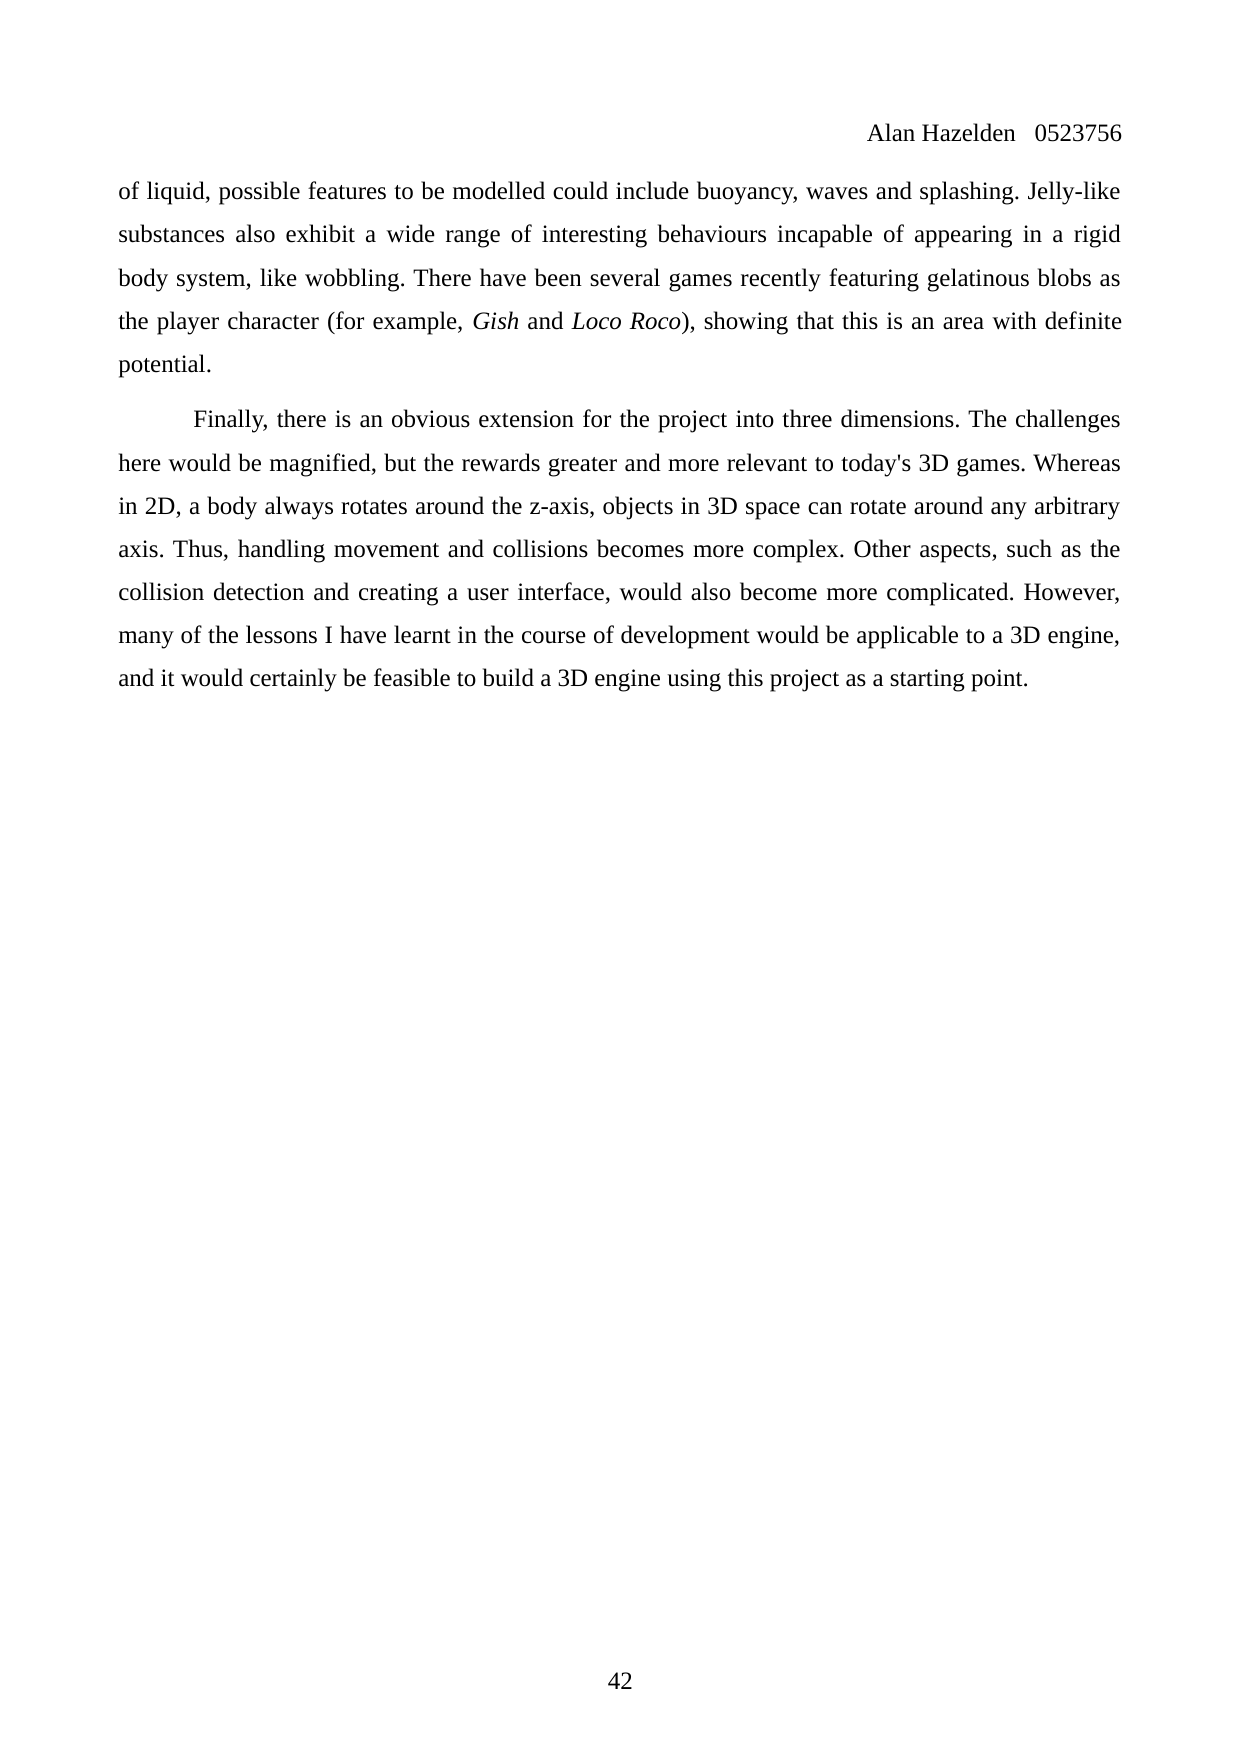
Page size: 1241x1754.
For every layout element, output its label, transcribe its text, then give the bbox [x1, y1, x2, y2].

text Finally, there is an obvious extension for the project into three dimensions. The challenges here would be magnified, but the rewards greater and more relevant to today's 3D games. Whereas in 2D, a body always rotates around the z-axis, objects in 3D space can rotate around any arbitrary axis. Thus, handling movement and collisions becomes more complex. Other aspects, such as the collision detection and creating a user interface, would also become more complicated. However, many of the lessons I have learnt in the course of development would be applicable to a 3D engine, and it would certainly be feasible to build a 3D engine using this project as a starting point. [118, 404, 1122, 692]
text of liquid, possible features to be modelled could include buoyancy, waves and splashing. Jelly-like substances also exhibit a wide range of interesting behaviours incapable of appearing in a rigid body system, like wobbling. There have been several games recently featuring gelatinous blobs as the player character (for example, Gish and Loco Roco), showing that this is an area with definite potential. [118, 176, 1122, 378]
